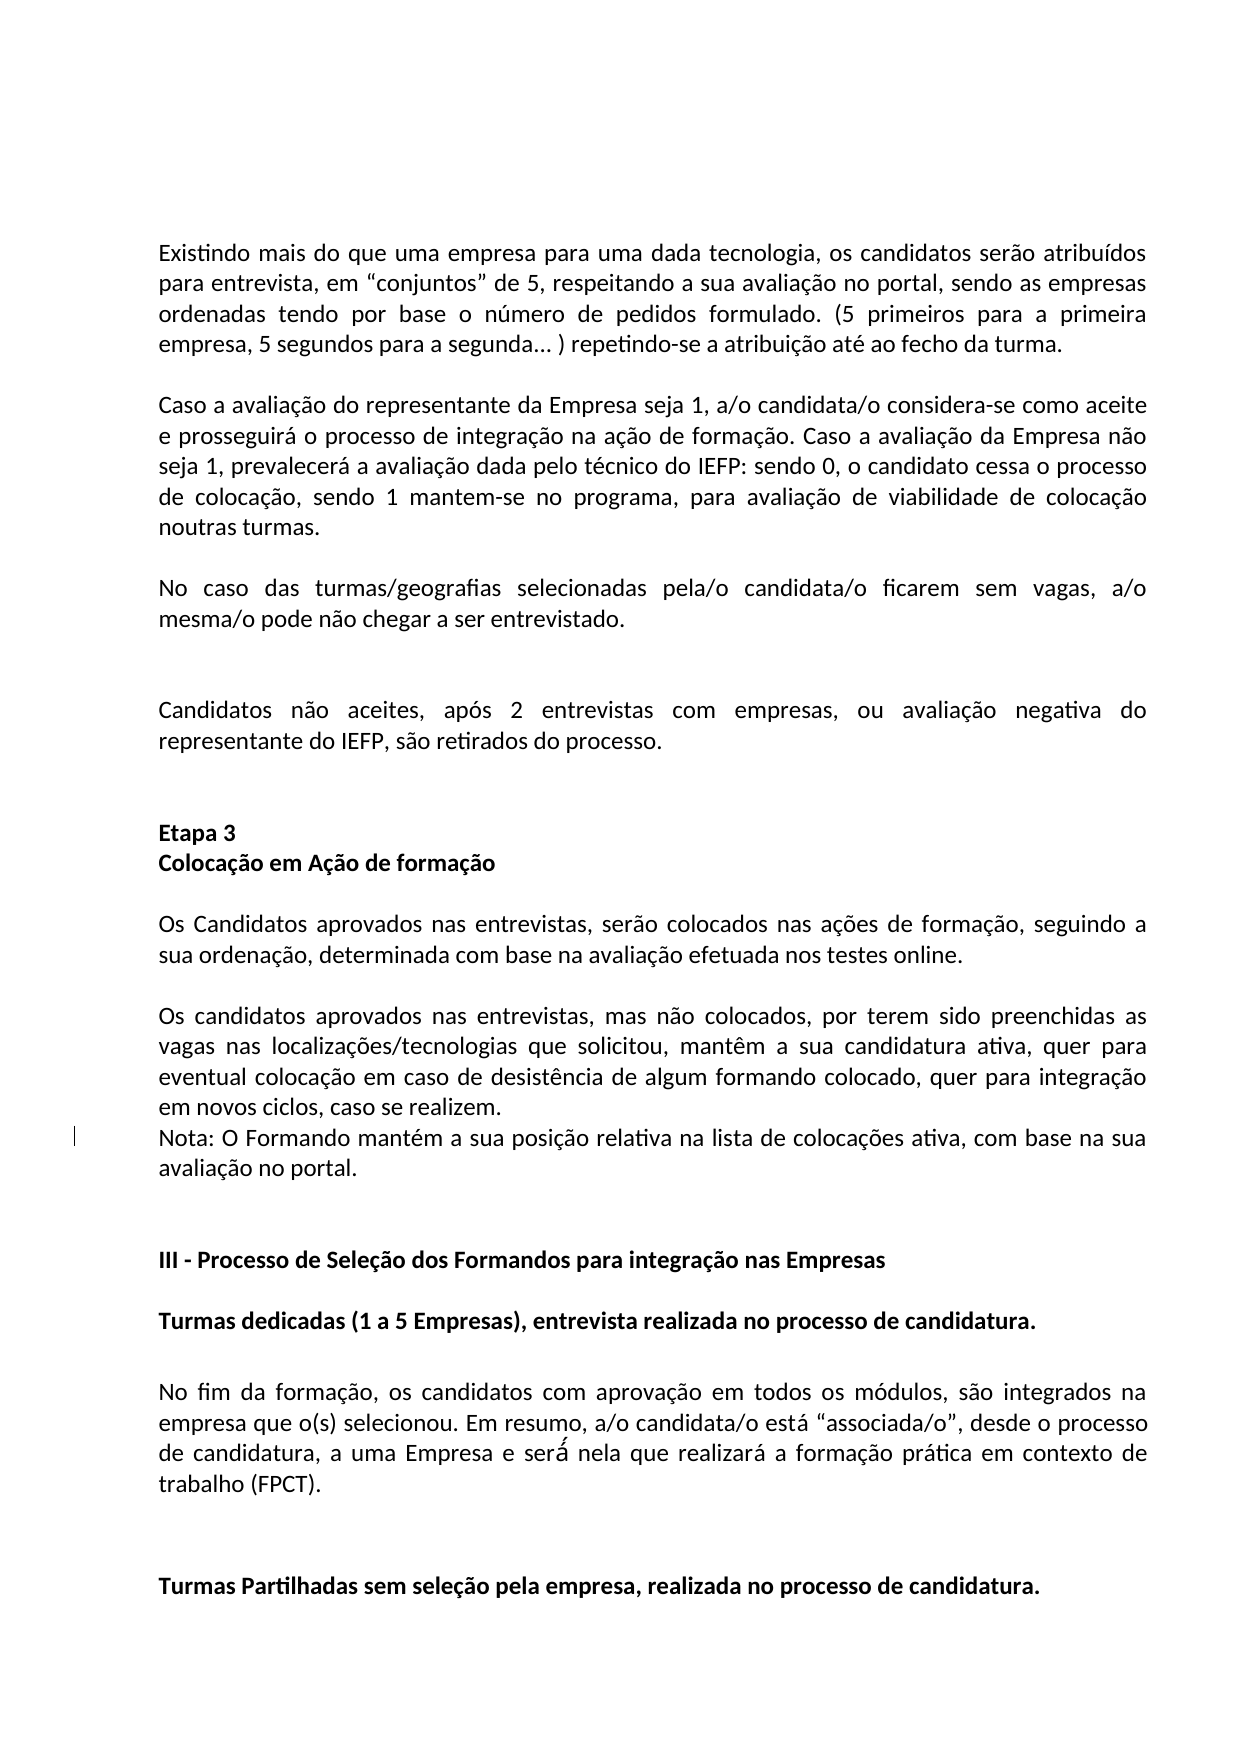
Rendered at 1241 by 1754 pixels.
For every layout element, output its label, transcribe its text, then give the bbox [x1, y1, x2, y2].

text Colocação em Ação de formação [158, 847, 1148, 878]
text Etapa 3 [158, 817, 1148, 847]
text Nota: O Formando mantém a sua posição relativa na lista de colocações ativa, com base na sua avaliação no portal. [158, 1122, 1148, 1183]
text Existindo mais do que uma empresa para uma dada tecnologia, os candidatos serão atribuídos para entrevista, em “conjuntos” de 5, respeitando a sua avaliação no portal, sendo as empresas ordenadas tendo por base o número de pedidos formulado. (5 primeiros para a primeira empresa, 5 segundos para a segunda... ) repetindo-se a atribuição até ao fecho da turma. [158, 237, 1148, 359]
text Turmas Partilhadas sem seleção pela empresa, realizada no processo de candidatura. [158, 1570, 1148, 1601]
text Os Candidatos aprovados nas entrevistas, serão colocados nas ações de formação, seguindo a sua ordenação, determinada com base na avaliação efetuada nos testes online. [158, 908, 1148, 969]
text Candidatos não aceites, após 2 entrevistas com empresas, ou avaliação negativa do representante do IEFP, são retirados do processo. [158, 694, 1148, 756]
text No fim da formação, os candidatos com aprovação em todos os módulos, são integrados na empresa que o(s) selecionou. Em resumo, a/o candidata/o está “associada/o”, desde o processo de candidatura, a uma Empresa e será́ nela que realizará a formação prática em contexto de trabalho (FPCT). [158, 1376, 1148, 1498]
text No caso das turmas/geografias selecionadas pela/o candidata/o ficarem sem vagas, a/o mesma/o pode não chegar a ser entrevistado. [158, 572, 1148, 633]
text Turmas dedicadas (1 a 5 Empresas), entrevista realizada no processo de candidatura. [158, 1305, 1148, 1336]
text III - Processo de Seleção dos Formandos para integração nas Empresas [158, 1244, 1148, 1274]
text Caso a avaliação do representante da Empresa seja 1, a/o candidata/o considera-se como aceite e prosseguirá o processo de integração na ação de formação. Caso a avaliação da Empresa não seja 1, prevalecerá a avaliação dada pelo técnico do IEFP: sendo 0, o candidato cessa o processo de colocação, sendo 1 mantem-se no programa, para avaliação de viabilidade de colocação noutras turmas. [158, 389, 1148, 542]
text Os candidatos aprovados nas entrevistas, mas não colocados, por terem sido preenchidas as vagas nas localizações/tecnologias que solicitou, mantêm a sua candidatura ativa, quer para eventual colocação em caso de desistência de algum formando colocado, quer para integração em novos ciclos, caso se realizem. [158, 1000, 1148, 1122]
